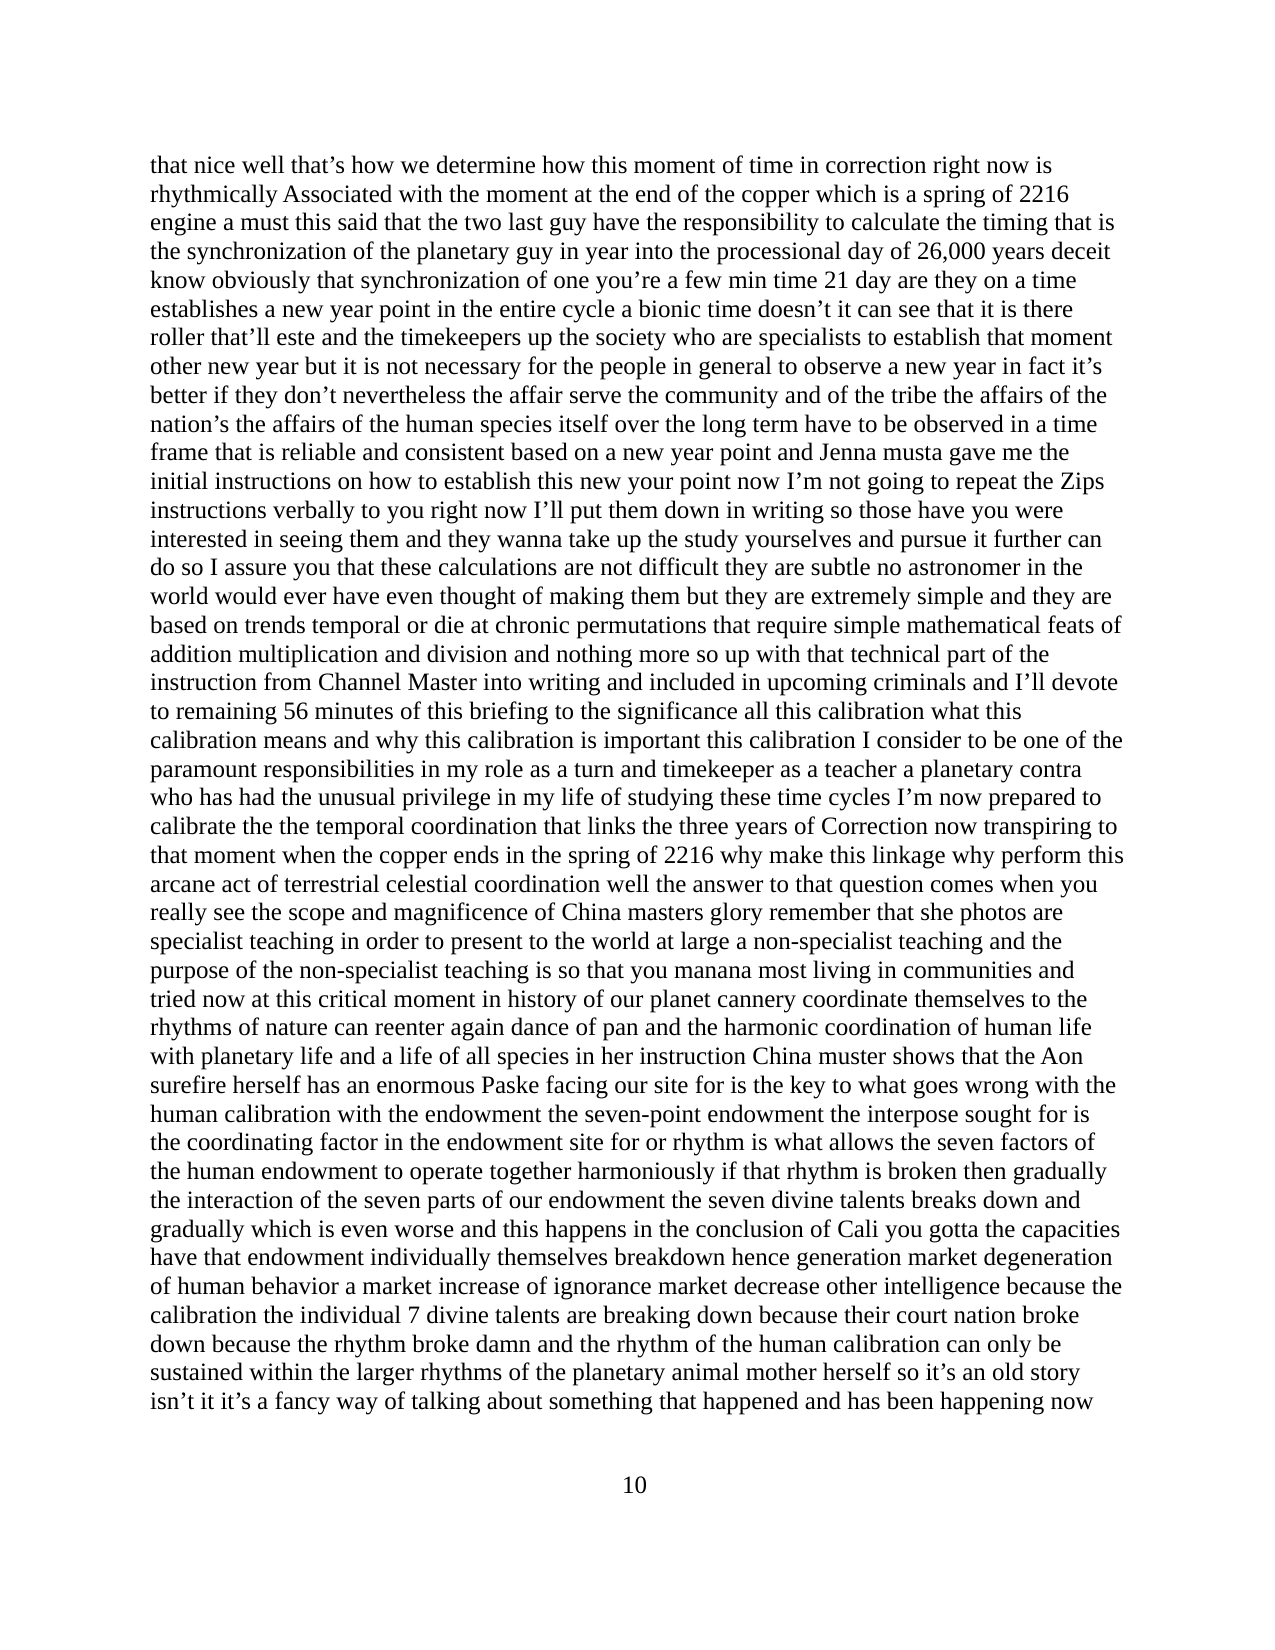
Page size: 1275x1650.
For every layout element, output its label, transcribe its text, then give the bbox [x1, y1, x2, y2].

text that nice well that’s how we determine how this moment of time in correction right now is rhythmically Associated with the moment at the end of the copper which is a spring of 2216 engine a must this said that the two last guy have the responsibility to calculate the timing that is the synchronization of the planetary guy in year into the processional day of 26,000 years deceit know obviously that synchronization of one you’re a few min time 21 day are they on a time establishes a new year point in the entire cycle a bionic time doesn’t it can see that it is there roller that’ll este and the timekeepers up the society who are specialists to establish that moment other new year but it is not necessary for the people in general to observe a new year in fact it’s better if they don’t nevertheless the affair serve the community and of the tribe the affairs of the nation’s the affairs of the human species itself over the long term have to be observed in a time frame that is reliable and consistent based on a new year point and Jenna musta gave me the initial instructions on how to establish this new your point now I’m not going to repeat the Zips instructions verbally to you right now I’ll put them down in writing so those have you were interested in seeing them and they wanna take up the study yourselves and pursue it further can do so I assure you that these calculations are not difficult they are subtle no astronomer in the world would ever have even thought of making them but they are extremely simple and they are based on trends temporal or die at chronic permutations that require simple mathematical feats of addition multiplication and division and nothing more so up with that technical part of the instruction from Channel Master into writing and included in upcoming criminals and I’ll devote to remaining 56 minutes of this briefing to the significance all this calibration what this calibration means and why this calibration is important this calibration I consider to be one of the paramount responsibilities in my role as a turn and timekeeper as a teacher a planetary contra who has had the unusual privilege in my life of studying these time cycles I’m now prepared to calibrate the the temporal coordination that links the three years of Correction now transpiring to that moment when the copper ends in the spring of 2216 why make this linkage why perform this arcane act of terrestrial celestial coordination well the answer to that question comes when you really see the scope and magnificence of China masters glory remember that she photos are specialist teaching in order to present to the world at large a non-specialist teaching and the purpose of the non-specialist teaching is so that you manana most living in communities and tried now at this critical moment in history of our planet cannery coordinate themselves to the rhythms of nature can reenter again dance of pan and the harmonic coordination of human life with planetary life and a life of all species in her instruction China muster shows that the Aon surefire herself has an enormous Paske facing our site for is the key to what goes wrong with the human calibration with the endowment the seven-point endowment the interpose sought for is the coordinating factor in the endowment site for or rhythm is what allows the seven factors of the human endowment to operate together harmoniously if that rhythm is broken then gradually the interaction of the seven parts of our endowment the seven divine talents breaks down and gradually which is even worse and this happens in the conclusion of Cali you gotta the capacities have that endowment individually themselves breakdown hence generation market degeneration of human behavior a market increase of ignorance market decrease other intelligence because the calibration the individual 7 divine talents are breaking down because their court nation broke down because the rhythm broke damn and the rhythm of the human calibration can only be sustained within the larger rhythms of the planetary animal mother herself so it’s an old story isn’t it it’s a fancy way of talking about something that happened and has been happening now [150, 150, 1125, 1415]
